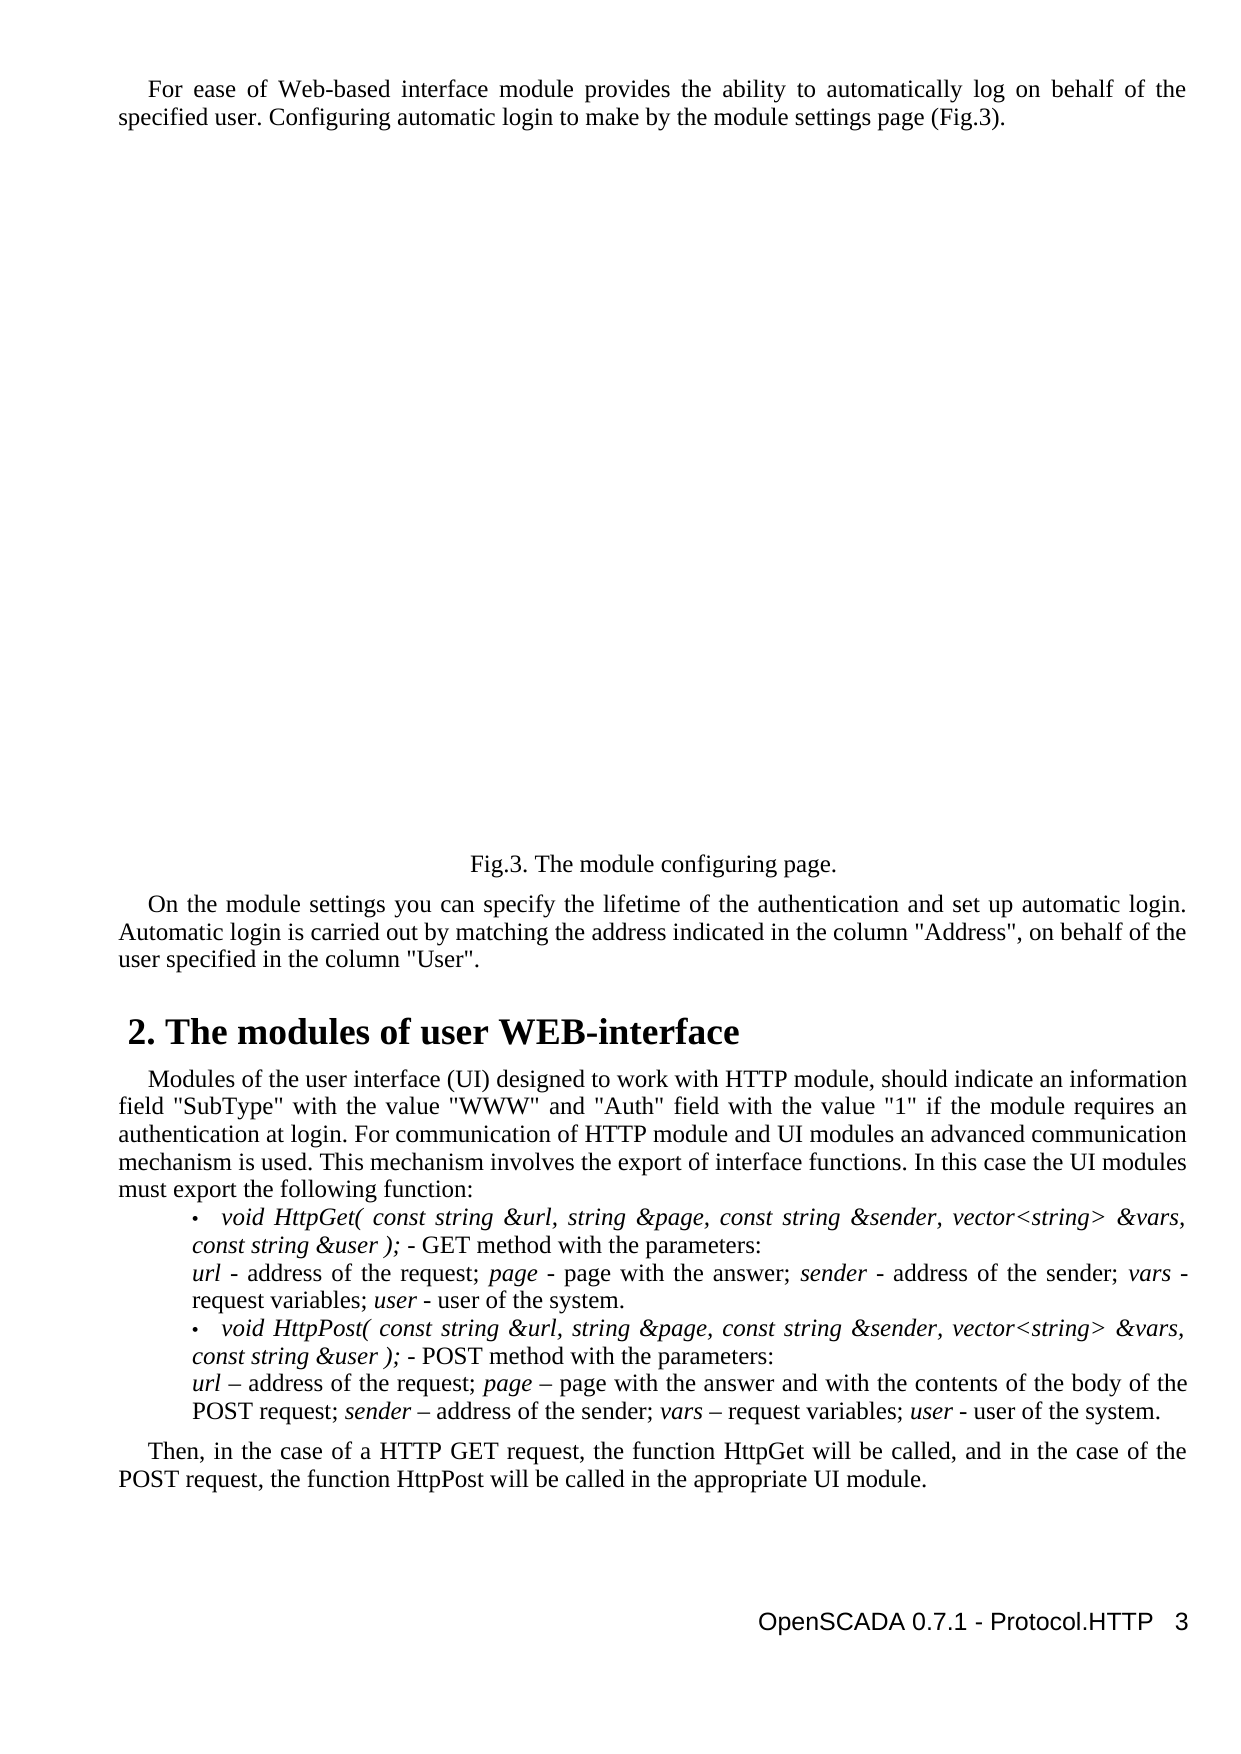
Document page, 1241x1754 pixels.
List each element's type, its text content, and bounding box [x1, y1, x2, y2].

text Modules of the user interface (UI) designed to work with HTTP module, should indicate an information field "SubType" with the value "WWW" and "Auth" field with the value "1" if the module requires an authentication at login. For communication of HTTP module and UI modules an advanced communication mechanism is used. This mechanism involves the export of interface functions. In this case the UI modules must export the following function: [118, 1065, 1188, 1203]
text Fig.3. The module configuring page. [118, 143, 1188, 878]
text Then, in the case of a HTTP GET request, the function HttpGet will be called, and in the case of the POST request, the function HttpPost will be called in the appropriate UI module. [118, 1437, 1188, 1493]
text For ease of Web-based interface module provides the ability to automatically log on behalf of the specified user. Configuring automatic login to make by the module settings page (Fig.3). [118, 75, 1188, 130]
text On the module settings you can specify the lifetime of the authentication and set up automatic login. Automatic login is carried out by matching the address indicated in the column "Address", on behalf of the user specified in the column "User". [118, 890, 1188, 973]
list url – address of the request; page – page with the answer and with the contents of the body of the POST request; sender – address of the sender; vars – request variables; user - user of the system. [162, 1369, 1188, 1425]
list url - address of the request; page - page with the answer; sender - address of the sender; vars - request variables; user - user of the system. [162, 1259, 1188, 1314]
list void HttpPost( const string &url, string &page, const string &sender, vector<string> &vars, const string &user ); - POST method with the parameters: [162, 1314, 1188, 1369]
list void HttpGet( const string &url, string &page, const string &sender, vector<string> &vars, const string &user ); - GET method with the parameters: [162, 1203, 1188, 1259]
subtitle 2. The modules of user WEB-interface [118, 1011, 1188, 1052]
